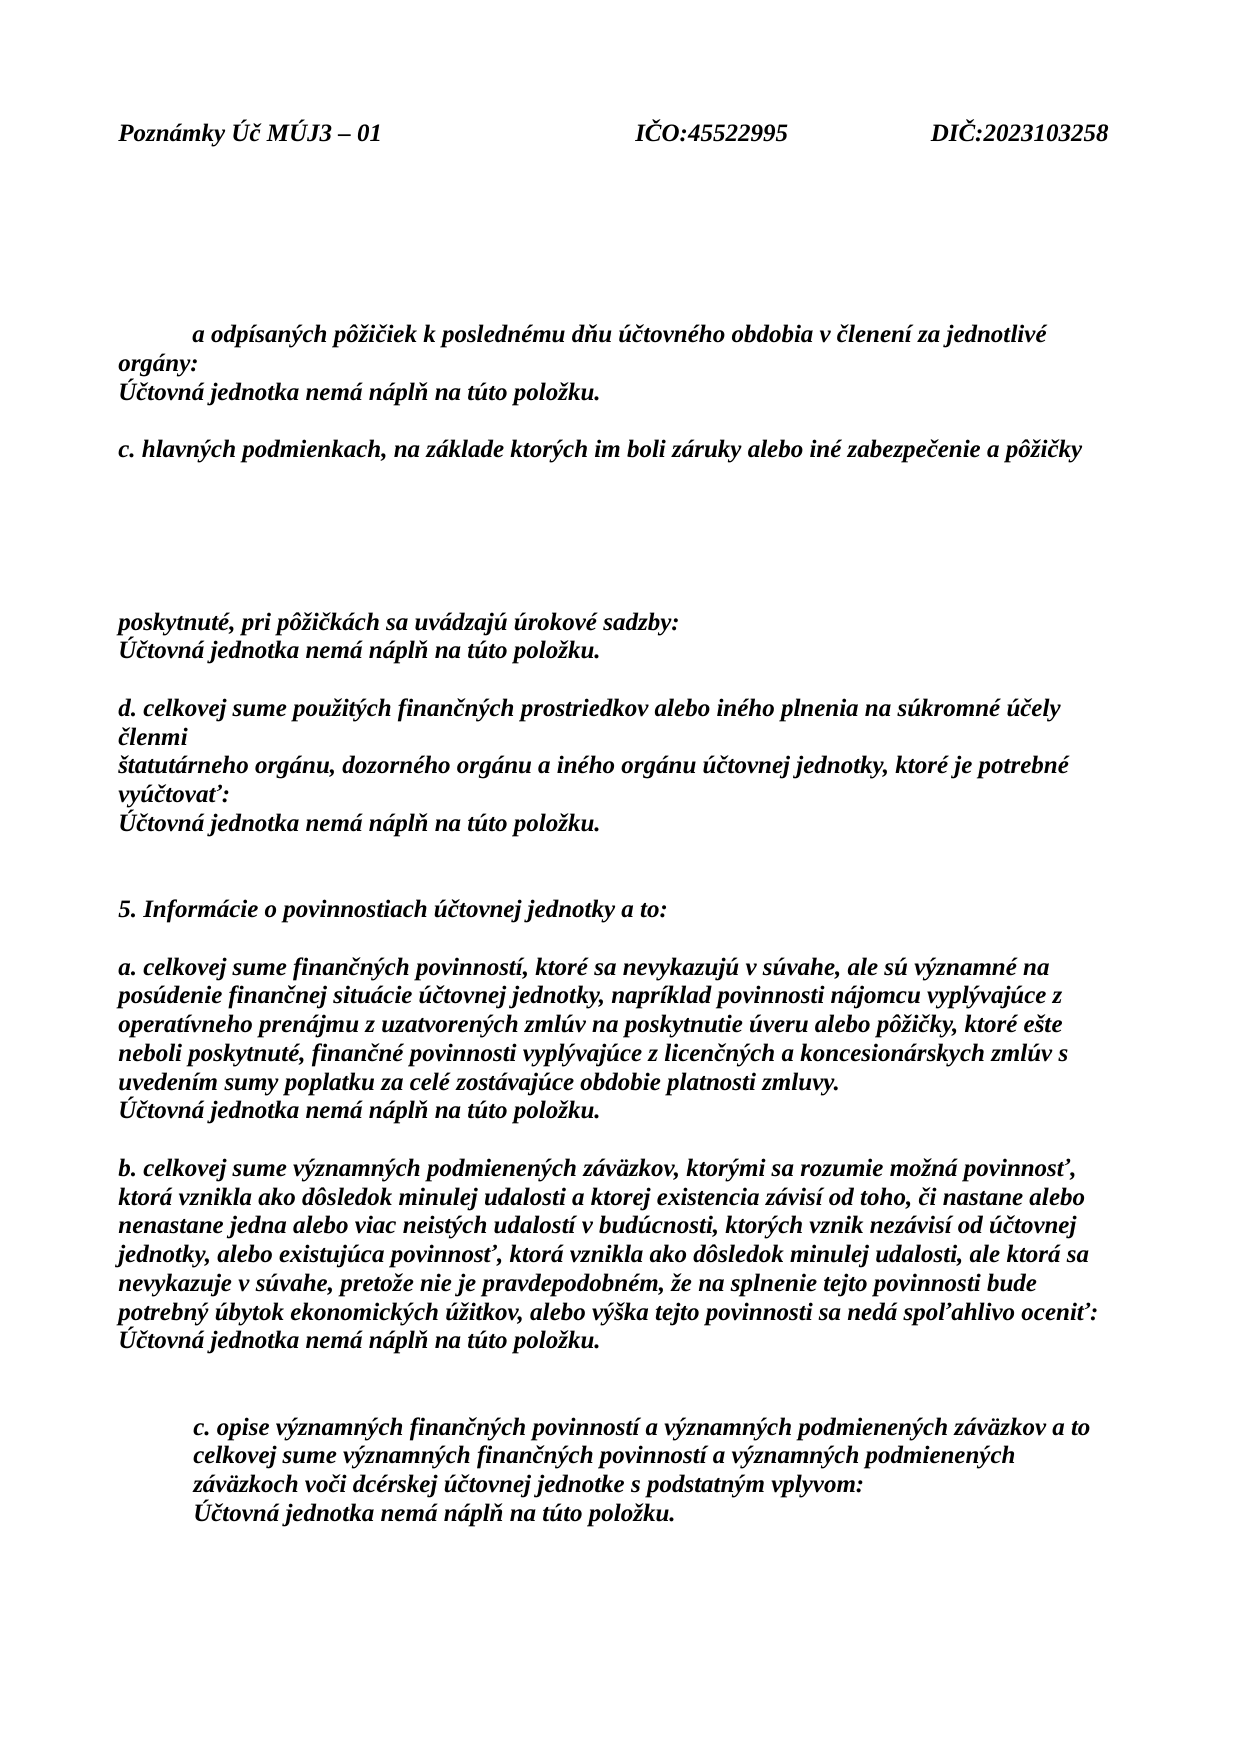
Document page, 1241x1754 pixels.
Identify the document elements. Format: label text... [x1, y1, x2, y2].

list c. opise významných finančných povinností a významných podmienených záväzkov a to celkovej sume významných finančných povinností a významných podmienených záväzkoch voči dcérskej účtovnej jednotke s podstatným vplyvom: [156, 1412, 1122, 1498]
text Poznámky Úč MÚJ3 – 01 IČO:45522995 DIČ:2023103258 [118, 118, 1122, 147]
text štatutárneho orgánu, dozorného orgánu a iného orgánu účtovnej jednotky, ktoré je potrebné vyúčtovať: [118, 751, 1122, 808]
text a odpísaných pôžičiek k poslednému dňu účtovného obdobia v členení za jednotlivé orgány: [118, 319, 1122, 377]
text c. hlavných podmienkach, na základe ktorých im boli záruky alebo iné zabezpečenie a pôžičky [118, 434, 1122, 463]
text Účtovná jednotka nemá náplň na túto položku. [118, 636, 1122, 664]
text poskytnuté, pri pôžičkách sa uvádzajú úrokové sadzby: [118, 607, 1122, 636]
text a. celkovej sume finančných povinností, ktoré sa nevykazujú v súvahe, ale sú významné na posúdenie finančnej situácie účtovnej jednotky, napríklad povinnosti nájomcu vyplývajúce z operatívneho prenájmu z uzatvorených zmlúv na poskytnutie úveru alebo pôžičky, ktoré ešte neboli poskytnuté, finančné povinnosti vyplývajúce z licenčných a koncesionárskych zmlúv s uvedením sumy poplatku za celé zostávajúce obdobie platnosti zmluvy. [118, 952, 1122, 1096]
text Účtovná jednotka nemá náplň na túto položku. [118, 1096, 1122, 1124]
text Účtovná jednotka nemá náplň na túto položku. [118, 1326, 1122, 1354]
text 5. Informácie o povinnostiach účtovnej jednotky a to: [118, 894, 1122, 923]
text d. celkovej sume použitých finančných prostriedkov alebo iného plnenia na súkromné účely členmi [118, 693, 1122, 751]
text Účtovná jednotka nemá náplň na túto položku. [118, 377, 1122, 406]
text b. celkovej sume významných podmienených záväzkov, ktorými sa rozumie možná povinnosť, ktorá vznikla ako dôsledok minulej udalosti a ktorej existencia závisí od toho, či nastane alebo nenastane jedna alebo viac neistých udalostí v budúcnosti, ktorých vznik nezávisí od účtovnej jednotky, alebo existujúca povinnosť, ktorá vznikla ako dôsledok minulej udalosti, ale ktorá sa nevykazuje v súvahe, pretože nie je pravdepodobném, že na splnenie tejto povinnosti bude potrebný úbytok ekonomických úžitkov, alebo výška tejto povinnosti sa nedá spoľahlivo oceniť: [118, 1153, 1122, 1326]
text Účtovná jednotka nemá náplň na túto položku. [118, 808, 1122, 837]
list Účtovná jednotka nemá náplň na túto položku. [156, 1498, 1122, 1527]
